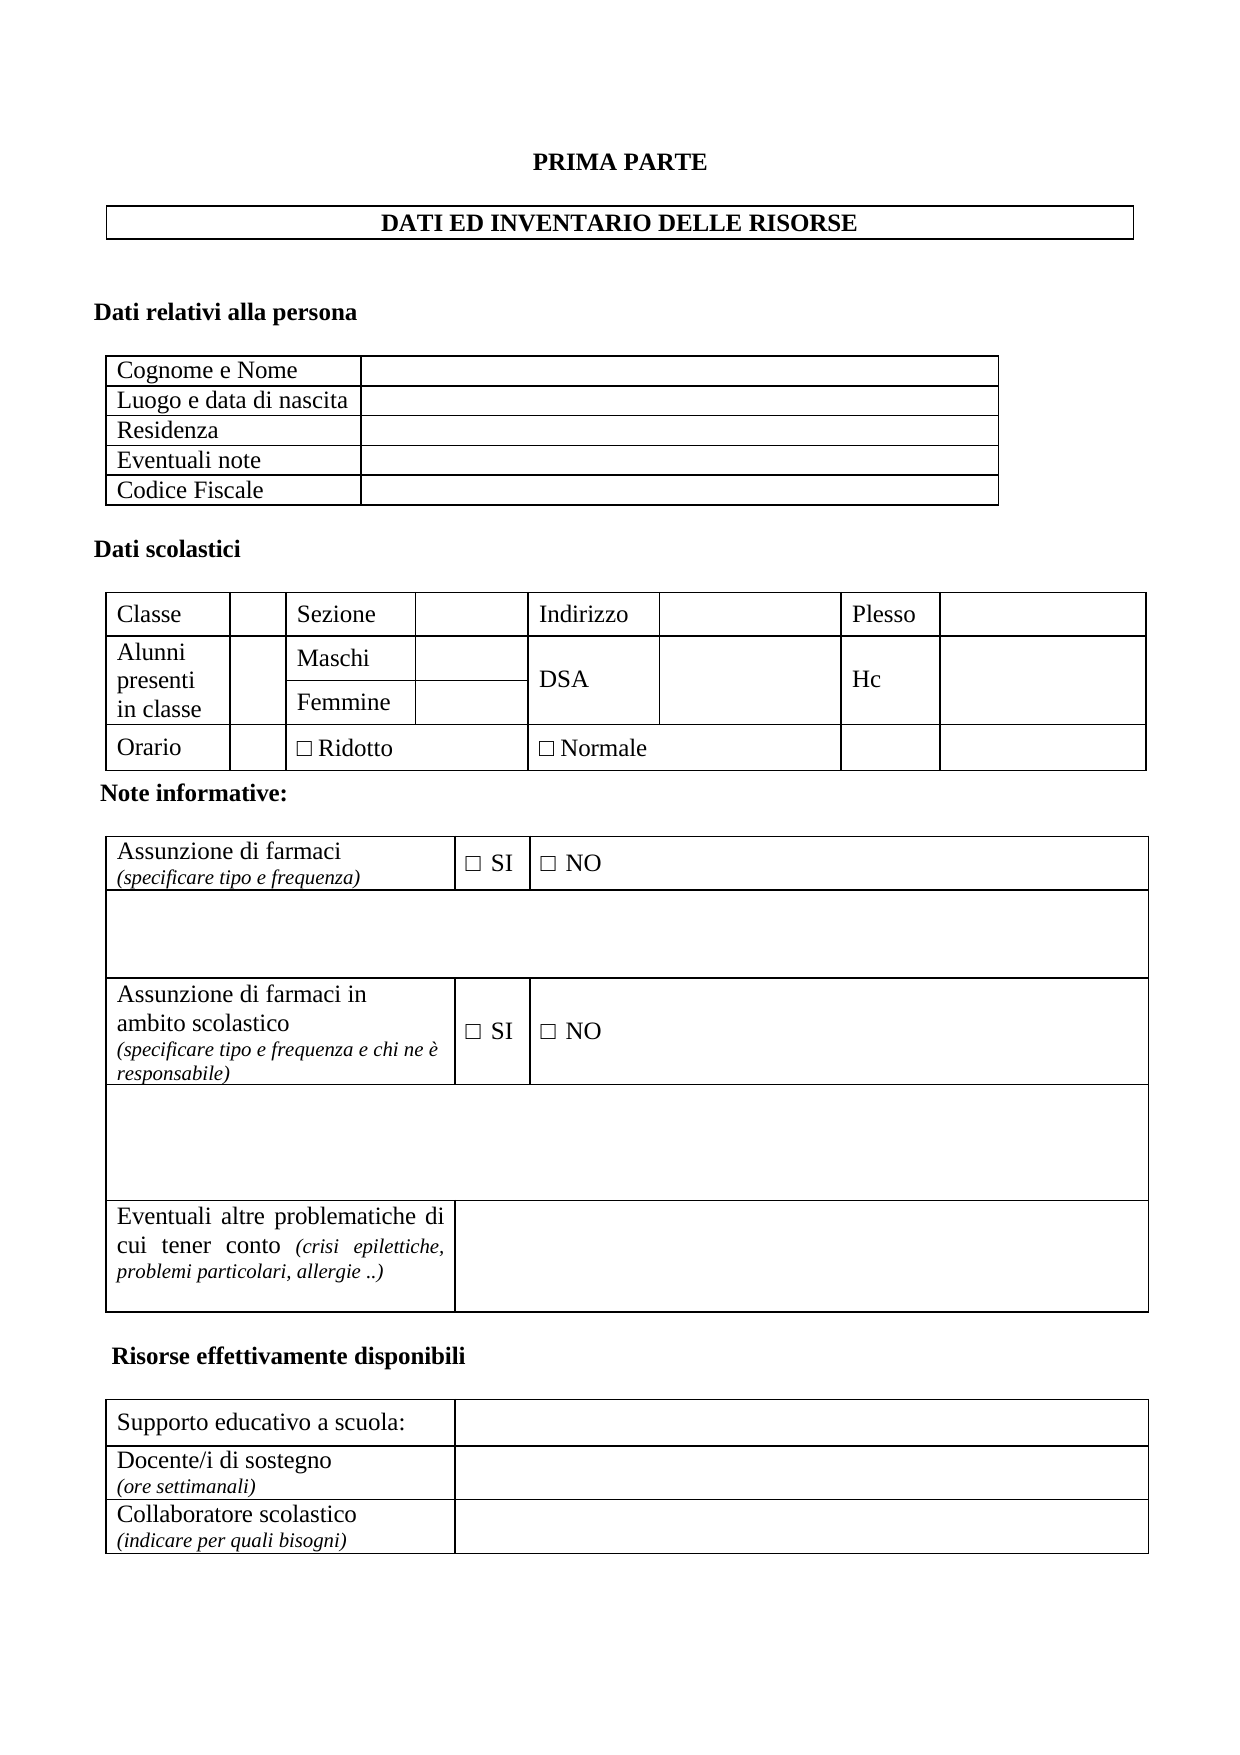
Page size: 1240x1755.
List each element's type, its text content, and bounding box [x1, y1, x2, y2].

text Note informative: [100, 778, 1160, 807]
table_header Indirizzo [529, 593, 659, 635]
table_cell Residenza [107, 416, 360, 444]
table_cell Hc [842, 637, 939, 723]
text Risorse effettivamente disponibili [111, 1341, 1160, 1370]
table_cell [941, 725, 1145, 770]
table_cell Assunzione di farmaci in ambito scolastico (specificare tipo e frequenza e chi ne è responsabile) [107, 979, 454, 1084]
table_cell SI [456, 979, 529, 1084]
table_cell [107, 891, 1148, 977]
table_cell [842, 725, 939, 770]
table_cell Maschi [287, 637, 415, 679]
table_cell [231, 725, 285, 770]
table_header [362, 357, 998, 385]
table_cell [231, 637, 285, 723]
text Dati relativi alla persona [94, 297, 1160, 326]
table_cell [362, 416, 998, 444]
table_cell NO [531, 979, 1148, 1084]
table_header SI [456, 837, 529, 889]
table_cell Codice Fiscale [107, 476, 360, 504]
table_header Classe [107, 593, 229, 635]
table_cell [660, 637, 840, 723]
subtitle PRIMA PARTE [94, 147, 1146, 176]
table_cell [941, 637, 1145, 723]
table_cell Ridotto [287, 725, 527, 770]
table_cell [107, 1085, 1148, 1200]
table_cell Eventuali note [107, 446, 360, 474]
table_cell [362, 476, 998, 504]
table_header [660, 593, 840, 635]
text DATI ED INVENTARIO DELLE RISORSE [381, 208, 1133, 237]
table_cell Collaboratore scolastico (indicare per quali bisogni) [107, 1500, 454, 1552]
table_header Plesso [842, 593, 939, 635]
table_cell Docente/i di sostegno (ore settimanali) [107, 1447, 454, 1499]
table_cell Luogo e data di nascita [107, 387, 360, 415]
table_cell [362, 446, 998, 474]
table_header [456, 1400, 1148, 1445]
table_cell [456, 1500, 1148, 1552]
table_cell [456, 1447, 1148, 1499]
table_cell [416, 681, 527, 723]
table_header Cognome e Nome [107, 357, 360, 385]
table_cell Eventuali altre problematiche di cui tener conto (crisi epilettiche, problemi particolari, allergie ..) [107, 1201, 454, 1311]
table_cell [362, 387, 998, 415]
table_header [941, 593, 1145, 635]
table_cell [456, 1201, 1148, 1311]
text Dati scolastici [94, 534, 1160, 563]
table_header NO [531, 837, 1148, 889]
table_cell Femmine [287, 681, 415, 723]
table_cell DSA [529, 637, 659, 723]
table_cell Normale [529, 725, 840, 770]
table_header [231, 593, 285, 635]
table_cell Orario [107, 725, 229, 770]
table_header Supporto educativo a scuola: [107, 1400, 454, 1445]
table_cell Alunni presenti in classe [107, 637, 229, 723]
table_header Sezione [287, 593, 415, 635]
table_header Assunzione di farmaci (specificare tipo e frequenza) [107, 837, 454, 889]
table_cell [416, 637, 527, 679]
table_header [416, 593, 527, 635]
